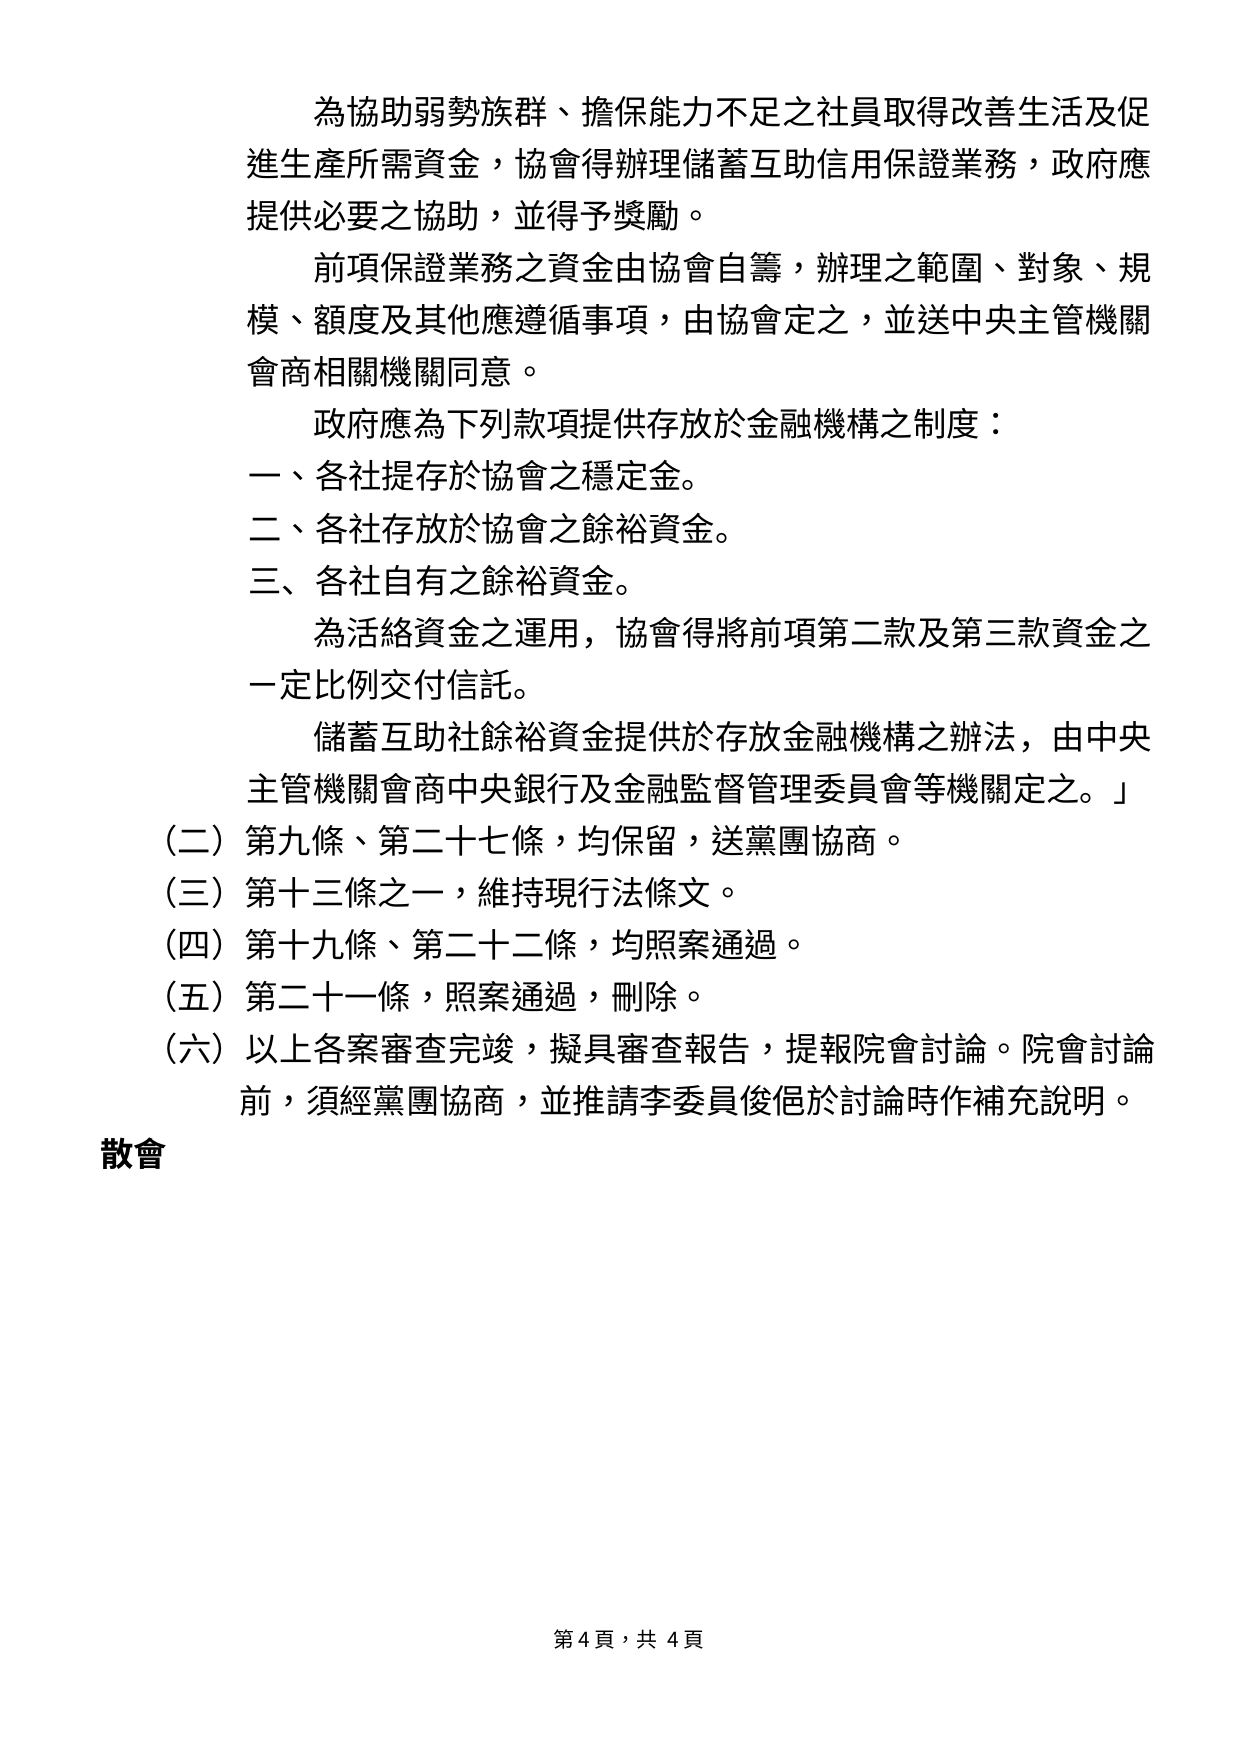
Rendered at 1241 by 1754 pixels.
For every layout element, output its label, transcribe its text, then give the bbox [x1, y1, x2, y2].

text 前項保證業務之資金由協會自籌，辦理之範圍、對象、規模、額度及其他應遵循事項，由協會定之，並送中央主管機關會商相關機關同意。 [246, 239, 1152, 395]
text 為協助弱勢族群、擔保能力不足之社員取得改善生活及促進生產所需資金，協會得辦理儲蓄互助信用保證業務，政府應提供必要之協助，並得予獎勵。 [246, 83, 1152, 239]
text （五）第二十一條，照案通過，刪除。 [144, 968, 1156, 1020]
text （二）第九條、第二十七條，均保留，送黨團協商。 [144, 812, 1152, 864]
text 二、各社存放於協會之餘裕資金。 [246, 499, 1152, 551]
text 一、各社提存於協會之穩定金。 [246, 447, 1152, 499]
text 散會 [100, 1124, 1166, 1176]
text 儲蓄互助社餘裕資金提供於存放金融機構之辦法，由中央主管機關會商中央銀行及金融監督管理委員會等機關定之。」 [246, 708, 1152, 812]
text （六）以上各案審查完竣，擬具審查報告，提報院會討論。院會討論前，須經黨團協商，並推請李委員俊俋於討論時作補充說明。 [144, 1020, 1156, 1124]
text 三、各社自有之餘裕資金。 [246, 551, 1152, 603]
text 政府應為下列款項提供存放於金融機構之制度： [246, 395, 1152, 447]
text （四）第十九條、第二十二條，均照案通過。 [144, 916, 1156, 968]
text 為活絡資金之運用，協會得將前項第二款及第三款資金之ㄧ定比例交付信託。 [246, 603, 1152, 708]
text （三）第十三條之一，維持現行法條文。 [144, 864, 1156, 916]
